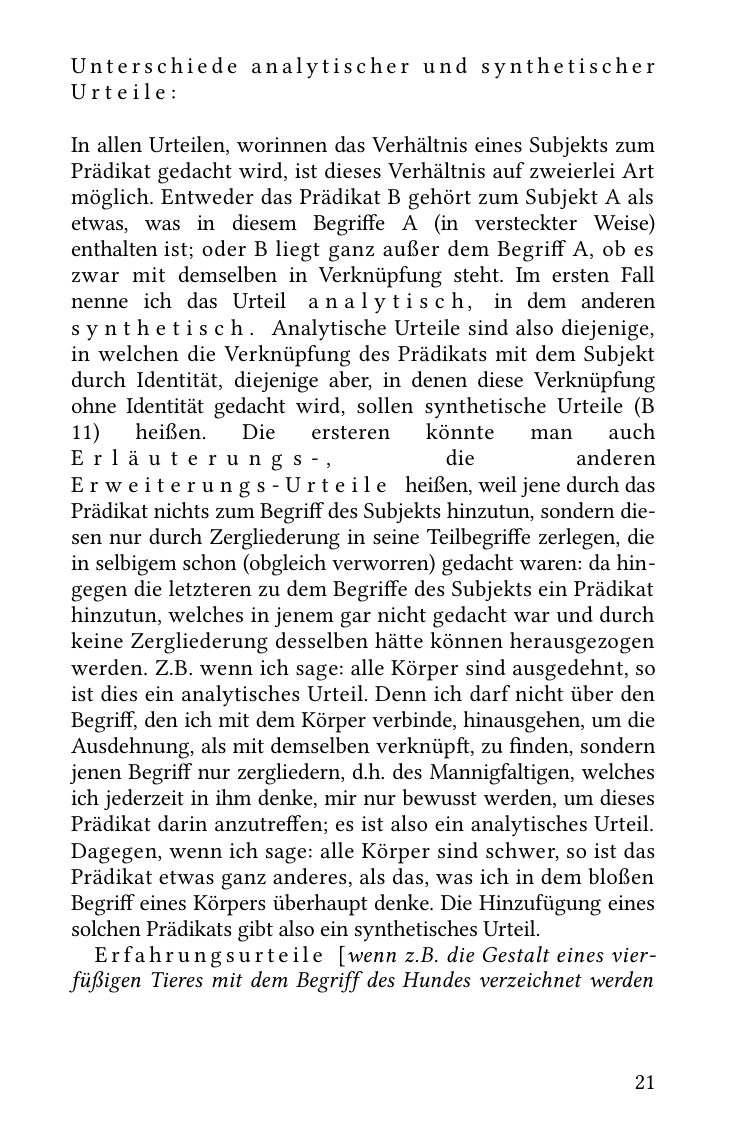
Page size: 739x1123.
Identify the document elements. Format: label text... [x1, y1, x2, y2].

text Erfahrungsurteile [wenn z.B. die Gestalt eines vier­füßigen Tieres mit dem Begriff des Hundes verzeichnet werden [71, 942, 656, 993]
text In allen Urteilen, worinnen das Verhältnis eines Subjekts zum Prädikat gedacht wird, ist dieses Verhältnis auf zweierlei Art möglich. Entweder das Prädikat B gehört zum Subjekt A als etwas, was in diesem Begriffe A (in versteckter Weise) enthalten ist; oder B liegt ganz außer dem Begriff A, ob es zwar mit demselben in Verknüpfung steht. Im ersten Fall nenne ich das Urteil analytisch, in dem anderen synthetisch. Analytische Urteile sind also diejenige, in welchen die Ver­knüpfung des Prädikats mit dem Subjekt durch Identität, die­jenige aber, in denen diese Verknüpfung ohne Identität gedacht wird, sollen synthetische Urteile (B 11) heißen. Die ersteren könnte man auch Erläuterungs-, die anderen Erweiterungs-Urteile heißen, weil jene durch das Prädikat nichts zum Begriff des Subjekts hinzutun, sondern die­sen nur durch Zergliederung in seine Teilbegriffe zerlegen, die in selbigem schon (obgleich verworren) gedacht waren: da hin­gegen die letzteren zu dem Begriffe des Subjekts ein Prädikat hinzutun, welches in jenem gar nicht gedacht war und durch keine Zergliederung desselben hätte können herausgezogen werden. Z.B. wenn ich sage: alle Körper sind ausgedehnt, so ist dies ein analytisches Urteil. Denn ich darf nicht über den Begriff, den ich mit dem Körper verbinde, hinausgehen, um die Ausdehnung, als mit demselben verknüpft, zu finden, sondern jenen Begriff nur zergliedern, d.h. des Mannigfaltigen, welches ich jederzeit in ihm denke, mir nur bewusst werden, um dieses Prädikat darin anzutreffen; es ist also ein analytisches Urteil. Dagegen, wenn ich sage: alle Körper sind schwer, so ist das Prädikat etwas ganz anderes, als das, was ich in dem bloßen Begriff eines Körpers überhaupt denke. Die Hinzufügung eines solchen Prädikats gibt also ein synthetisches Urteil. [71, 132, 656, 942]
text Unterschiede analytischer und synthetischer Urteile: [71, 53, 656, 105]
